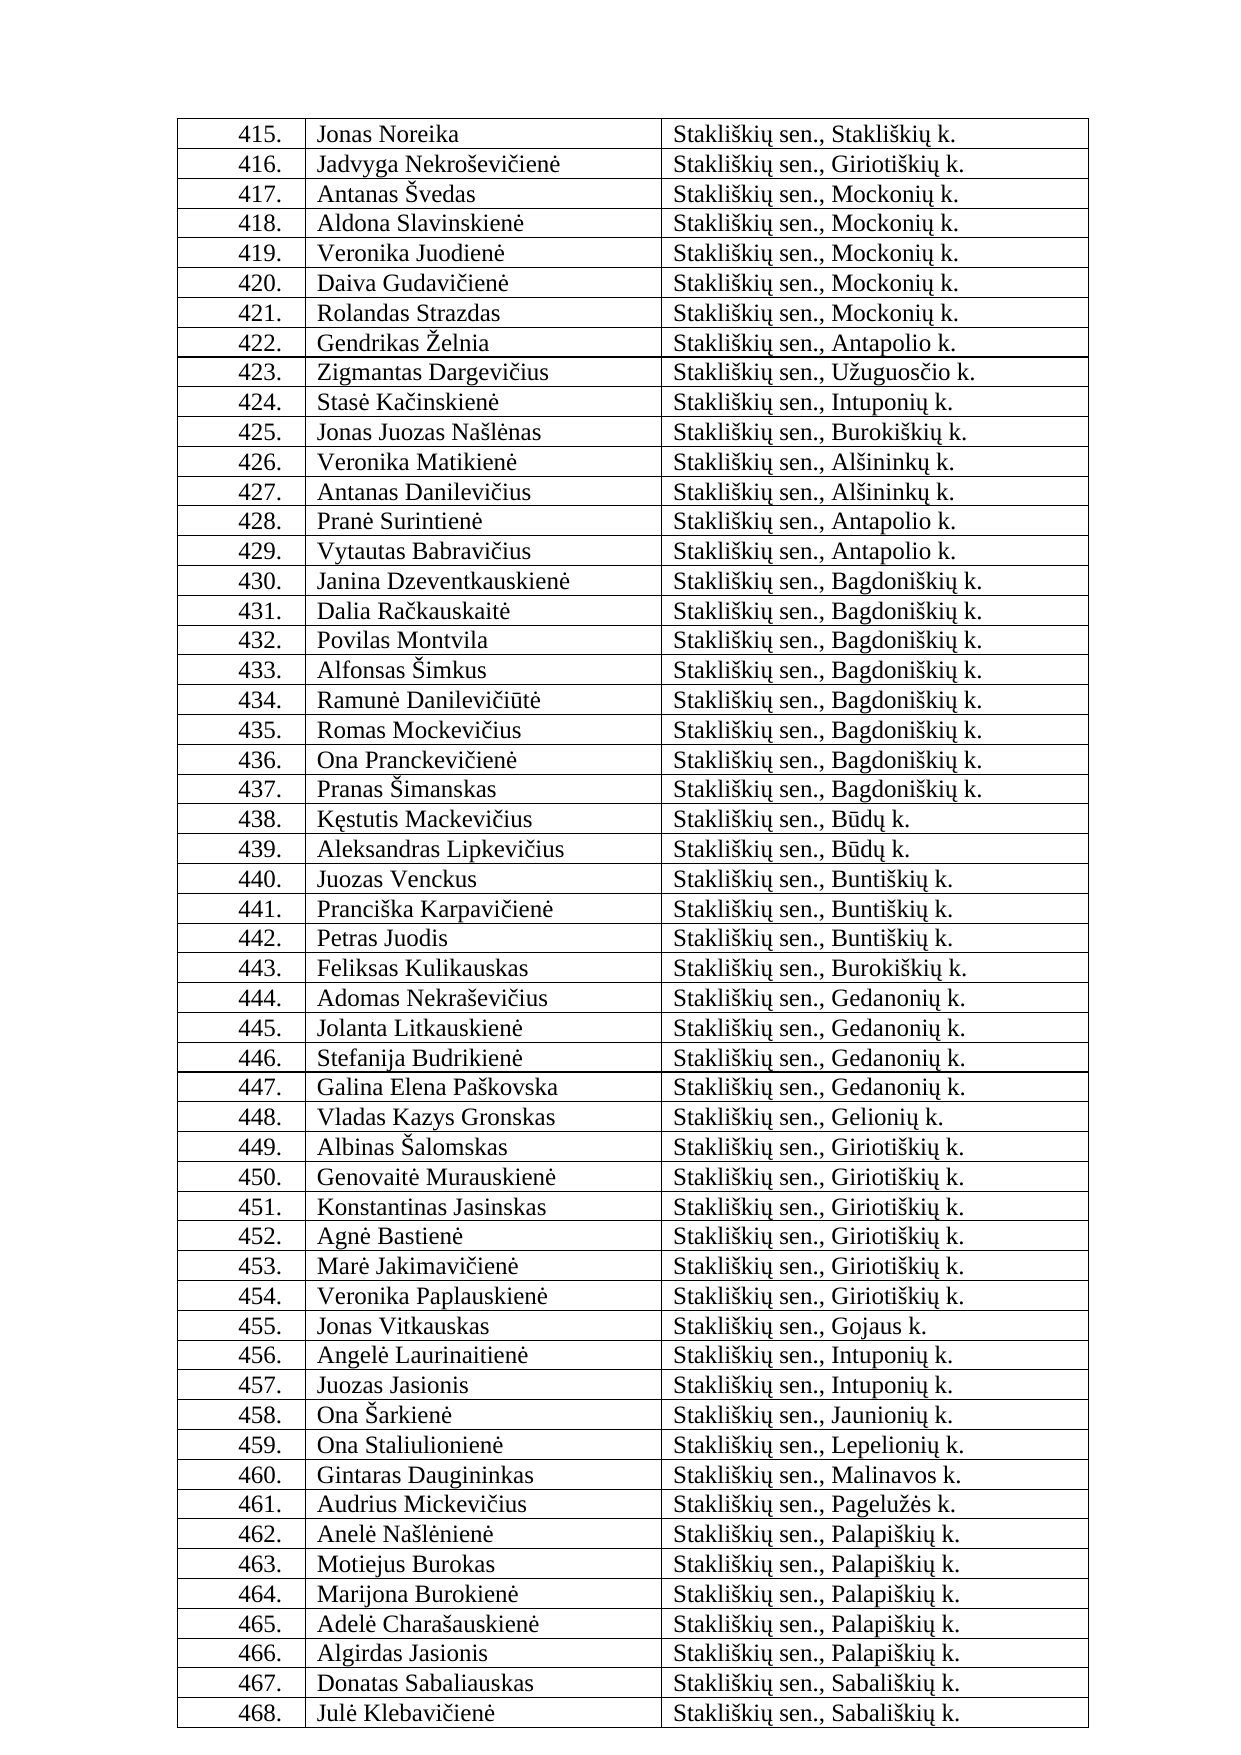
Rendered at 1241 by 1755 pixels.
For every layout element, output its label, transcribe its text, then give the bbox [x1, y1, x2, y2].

table_cell 439. [178, 834, 305, 863]
table_cell 449. [178, 1132, 305, 1161]
table_cell Dalia Račkauskaitė [306, 596, 661, 624]
table_cell Agnė Bastienė [306, 1221, 661, 1250]
table_cell Anelė Našlėnienė [306, 1519, 661, 1548]
table_cell Stakliškių sen., Antapolio k. [662, 536, 1088, 565]
table_cell Stakliškių sen., Bagdoniškių k. [662, 715, 1088, 744]
table_cell 453. [178, 1251, 305, 1280]
table_cell Stakliškių sen., Palapiškių k. [662, 1519, 1088, 1548]
table_cell 435. [178, 715, 305, 744]
table_cell Jadvyga Nekroševičienė [306, 149, 661, 178]
table_cell 431. [178, 596, 305, 624]
table_cell Stakliškių sen., Gedanonių k. [662, 1043, 1088, 1071]
table_cell 442. [178, 924, 305, 952]
table_cell 441. [178, 894, 305, 922]
table_cell Stakliškių sen., Bagdoniškių k. [662, 566, 1088, 595]
table_cell Julė Klebavičienė [306, 1698, 661, 1727]
table_cell Aleksandras Lipkevičius [306, 834, 661, 863]
table_cell 463. [178, 1549, 305, 1578]
table_cell Vladas Kazys Gronskas [306, 1102, 661, 1131]
table_cell 430. [178, 566, 305, 595]
table_cell Stakliškių sen., Giriotiškių k. [662, 149, 1088, 178]
table_cell Stakliškių sen., Giriotiškių k. [662, 1281, 1088, 1310]
table_cell 466. [178, 1639, 305, 1667]
table_cell 454. [178, 1281, 305, 1310]
table_cell Stefanija Budrikienė [306, 1043, 661, 1071]
table_cell Kęstutis Mackevičius [306, 804, 661, 833]
table_cell 434. [178, 685, 305, 714]
table_cell 455. [178, 1311, 305, 1339]
table_cell 438. [178, 804, 305, 833]
table_cell Janina Dzeventkauskienė [306, 566, 661, 595]
table_cell Romas Mockevičius [306, 715, 661, 744]
table_cell Genovaitė Murauskienė [306, 1162, 661, 1191]
table_cell Stakliškių sen., Būdų k. [662, 804, 1088, 833]
table_cell Juozas Venckus [306, 864, 661, 893]
table_cell Stakliškių sen., Buntiškių k. [662, 894, 1088, 922]
table_cell Stakliškių sen., Giriotiškių k. [662, 1162, 1088, 1191]
table_cell 467. [178, 1668, 305, 1697]
table_cell Donatas Sabaliauskas [306, 1668, 661, 1697]
table_cell Stakliškių sen., Palapiškių k. [662, 1609, 1088, 1637]
table_cell 451. [178, 1192, 305, 1220]
table_cell Algirdas Jasionis [306, 1639, 661, 1667]
table_cell Stakliškių sen., Buntiškių k. [662, 864, 1088, 893]
table_cell 432. [178, 626, 305, 654]
table_cell 452. [178, 1221, 305, 1250]
table_cell Stakliškių sen., Giriotiškių k. [662, 1192, 1088, 1220]
table_cell Stakliškių sen., Mockonių k. [662, 238, 1088, 267]
table_cell Stakliškių sen., Antapolio k. [662, 328, 1088, 356]
table_cell Juozas Jasionis [306, 1370, 661, 1399]
table_cell Stakliškių sen., Mockonių k. [662, 268, 1088, 297]
table_cell Stakliškių sen., Intuponių k. [662, 1370, 1088, 1399]
table_cell 419. [178, 238, 305, 267]
table_cell 422. [178, 328, 305, 356]
table_cell Stakliškių sen., Burokiškių k. [662, 417, 1088, 446]
table_cell 446. [178, 1043, 305, 1071]
table_cell Stakliškių sen., Lepelionių k. [662, 1430, 1088, 1459]
table_cell Stakliškių sen., Intuponių k. [662, 387, 1088, 416]
table_cell Stakliškių sen., Būdų k. [662, 834, 1088, 863]
table_cell 459. [178, 1430, 305, 1459]
table_cell Stakliškių sen., Gedanonių k. [662, 1073, 1088, 1101]
table_cell Stakliškių sen., Sabališkių k. [662, 1668, 1088, 1697]
table_cell Stakliškių sen., Giriotiškių k. [662, 1132, 1088, 1161]
table_cell Stakliškių sen., Gelionių k. [662, 1102, 1088, 1131]
table_cell Jonas Juozas Našlėnas [306, 417, 661, 446]
table_cell Pranciška Karpavičienė [306, 894, 661, 922]
table_cell Ona Pranckevičienė [306, 745, 661, 773]
table_cell 464. [178, 1579, 305, 1608]
table_cell 448. [178, 1102, 305, 1131]
table_cell Stakliškių sen., Palapiškių k. [662, 1579, 1088, 1608]
table_cell 443. [178, 953, 305, 982]
table_cell Adomas Nekraševičius [306, 983, 661, 1012]
table_cell 423. [178, 358, 305, 386]
table_cell 461. [178, 1490, 305, 1518]
table_cell Marė Jakimavičienė [306, 1251, 661, 1280]
table_cell Stakliškių sen., Bagdoniškių k. [662, 685, 1088, 714]
table_cell Audrius Mickevičius [306, 1490, 661, 1518]
table_cell Stakliškių sen., Pagelužės k. [662, 1490, 1088, 1518]
table_cell 424. [178, 387, 305, 416]
table_cell Ona Staliulionienė [306, 1430, 661, 1459]
table_cell Stakliškių sen., Gojaus k. [662, 1311, 1088, 1339]
table_cell 425. [178, 417, 305, 446]
table_cell Stakliškių sen., Palapiškių k. [662, 1549, 1088, 1578]
table_cell Stakliškių sen., Malinavos k. [662, 1460, 1088, 1488]
table_cell Stakliškių sen., Antapolio k. [662, 506, 1088, 535]
table_cell Vytautas Babravičius [306, 536, 661, 565]
table_cell Stakliškių sen., Giriotiškių k. [662, 1221, 1088, 1250]
table_cell 420. [178, 268, 305, 297]
table_cell 417. [178, 179, 305, 207]
table_cell Stakliškių sen., Bagdoniškių k. [662, 596, 1088, 624]
table_cell 458. [178, 1400, 305, 1429]
table_cell 427. [178, 477, 305, 505]
table_cell 416. [178, 149, 305, 178]
table_cell Veronika Paplauskienė [306, 1281, 661, 1310]
table_cell 465. [178, 1609, 305, 1637]
table_cell Stakliškių sen., Bagdoniškių k. [662, 655, 1088, 684]
table_cell 421. [178, 298, 305, 327]
table_cell 447. [178, 1073, 305, 1101]
table_cell 460. [178, 1460, 305, 1488]
table_cell Povilas Montvila [306, 626, 661, 654]
table_cell 437. [178, 775, 305, 803]
table_cell Stakliškių sen., Giriotiškių k. [662, 1251, 1088, 1280]
table_cell 418. [178, 209, 305, 237]
table_cell 457. [178, 1370, 305, 1399]
table_cell Ona Šarkienė [306, 1400, 661, 1429]
table_cell Stakliškių sen., Gedanonių k. [662, 1013, 1088, 1042]
table_cell 433. [178, 655, 305, 684]
table_cell Angelė Laurinaitienė [306, 1341, 661, 1369]
table_cell 415. [178, 119, 305, 148]
table_cell Stakliškių sen., Mockonių k. [662, 179, 1088, 207]
table_cell Feliksas Kulikauskas [306, 953, 661, 982]
table_cell Pranas Šimanskas [306, 775, 661, 803]
table_cell Daiva Gudavičienė [306, 268, 661, 297]
table_cell Stakliškių sen., Palapiškių k. [662, 1639, 1088, 1667]
table_cell Stakliškių sen., Alšininkų k. [662, 477, 1088, 505]
table_cell Galina Elena Paškovska [306, 1073, 661, 1101]
table_cell Ramunė Danilevičiūtė [306, 685, 661, 714]
table_cell Marijona Burokienė [306, 1579, 661, 1608]
table_cell Stakliškių sen., Gedanonių k. [662, 983, 1088, 1012]
table_cell Zigmantas Dargevičius [306, 358, 661, 386]
table_cell Petras Juodis [306, 924, 661, 952]
table_cell Rolandas Strazdas [306, 298, 661, 327]
table_cell Stakliškių sen., Bagdoniškių k. [662, 775, 1088, 803]
table_cell Adelė Charašauskienė [306, 1609, 661, 1637]
table_cell 426. [178, 447, 305, 476]
table_cell Gendrikas Želnia [306, 328, 661, 356]
table_cell Alfonsas Šimkus [306, 655, 661, 684]
table_cell Stakliškių sen., Jaunionių k. [662, 1400, 1088, 1429]
table_cell Jonas Noreika [306, 119, 661, 148]
table_cell Aldona Slavinskienė [306, 209, 661, 237]
table_cell Stakliškių sen., Stakliškių k. [662, 119, 1088, 148]
table_cell Antanas Danilevičius [306, 477, 661, 505]
table_cell Motiejus Burokas [306, 1549, 661, 1578]
table_cell 468. [178, 1698, 305, 1727]
table_cell Stakliškių sen., Intuponių k. [662, 1341, 1088, 1369]
table_cell 428. [178, 506, 305, 535]
table_cell Stasė Kačinskienė [306, 387, 661, 416]
table_cell Stakliškių sen., Mockonių k. [662, 209, 1088, 237]
table_cell Antanas Švedas [306, 179, 661, 207]
table_cell 444. [178, 983, 305, 1012]
table_cell Stakliškių sen., Alšininkų k. [662, 447, 1088, 476]
table_cell Albinas Šalomskas [306, 1132, 661, 1161]
table_cell 462. [178, 1519, 305, 1548]
table_cell 436. [178, 745, 305, 773]
table_cell Veronika Matikienė [306, 447, 661, 476]
table_cell Jonas Vitkauskas [306, 1311, 661, 1339]
table_cell 445. [178, 1013, 305, 1042]
table_cell 429. [178, 536, 305, 565]
table_cell Veronika Juodienė [306, 238, 661, 267]
table_cell Stakliškių sen., Bagdoniškių k. [662, 626, 1088, 654]
table_cell Jolanta Litkauskienė [306, 1013, 661, 1042]
table_cell Stakliškių sen., Bagdoniškių k. [662, 745, 1088, 773]
table_cell Stakliškių sen., Burokiškių k. [662, 953, 1088, 982]
table_cell Stakliškių sen., Užuguosčio k. [662, 358, 1088, 386]
table_cell Stakliškių sen., Mockonių k. [662, 298, 1088, 327]
table_cell Gintaras Daugininkas [306, 1460, 661, 1488]
table_cell 440. [178, 864, 305, 893]
table_cell Stakliškių sen., Sabališkių k. [662, 1698, 1088, 1727]
table_cell 456. [178, 1341, 305, 1369]
table_cell Stakliškių sen., Buntiškių k. [662, 924, 1088, 952]
table_cell Pranė Surintienė [306, 506, 661, 535]
table_cell Konstantinas Jasinskas [306, 1192, 661, 1220]
table_cell 450. [178, 1162, 305, 1191]
